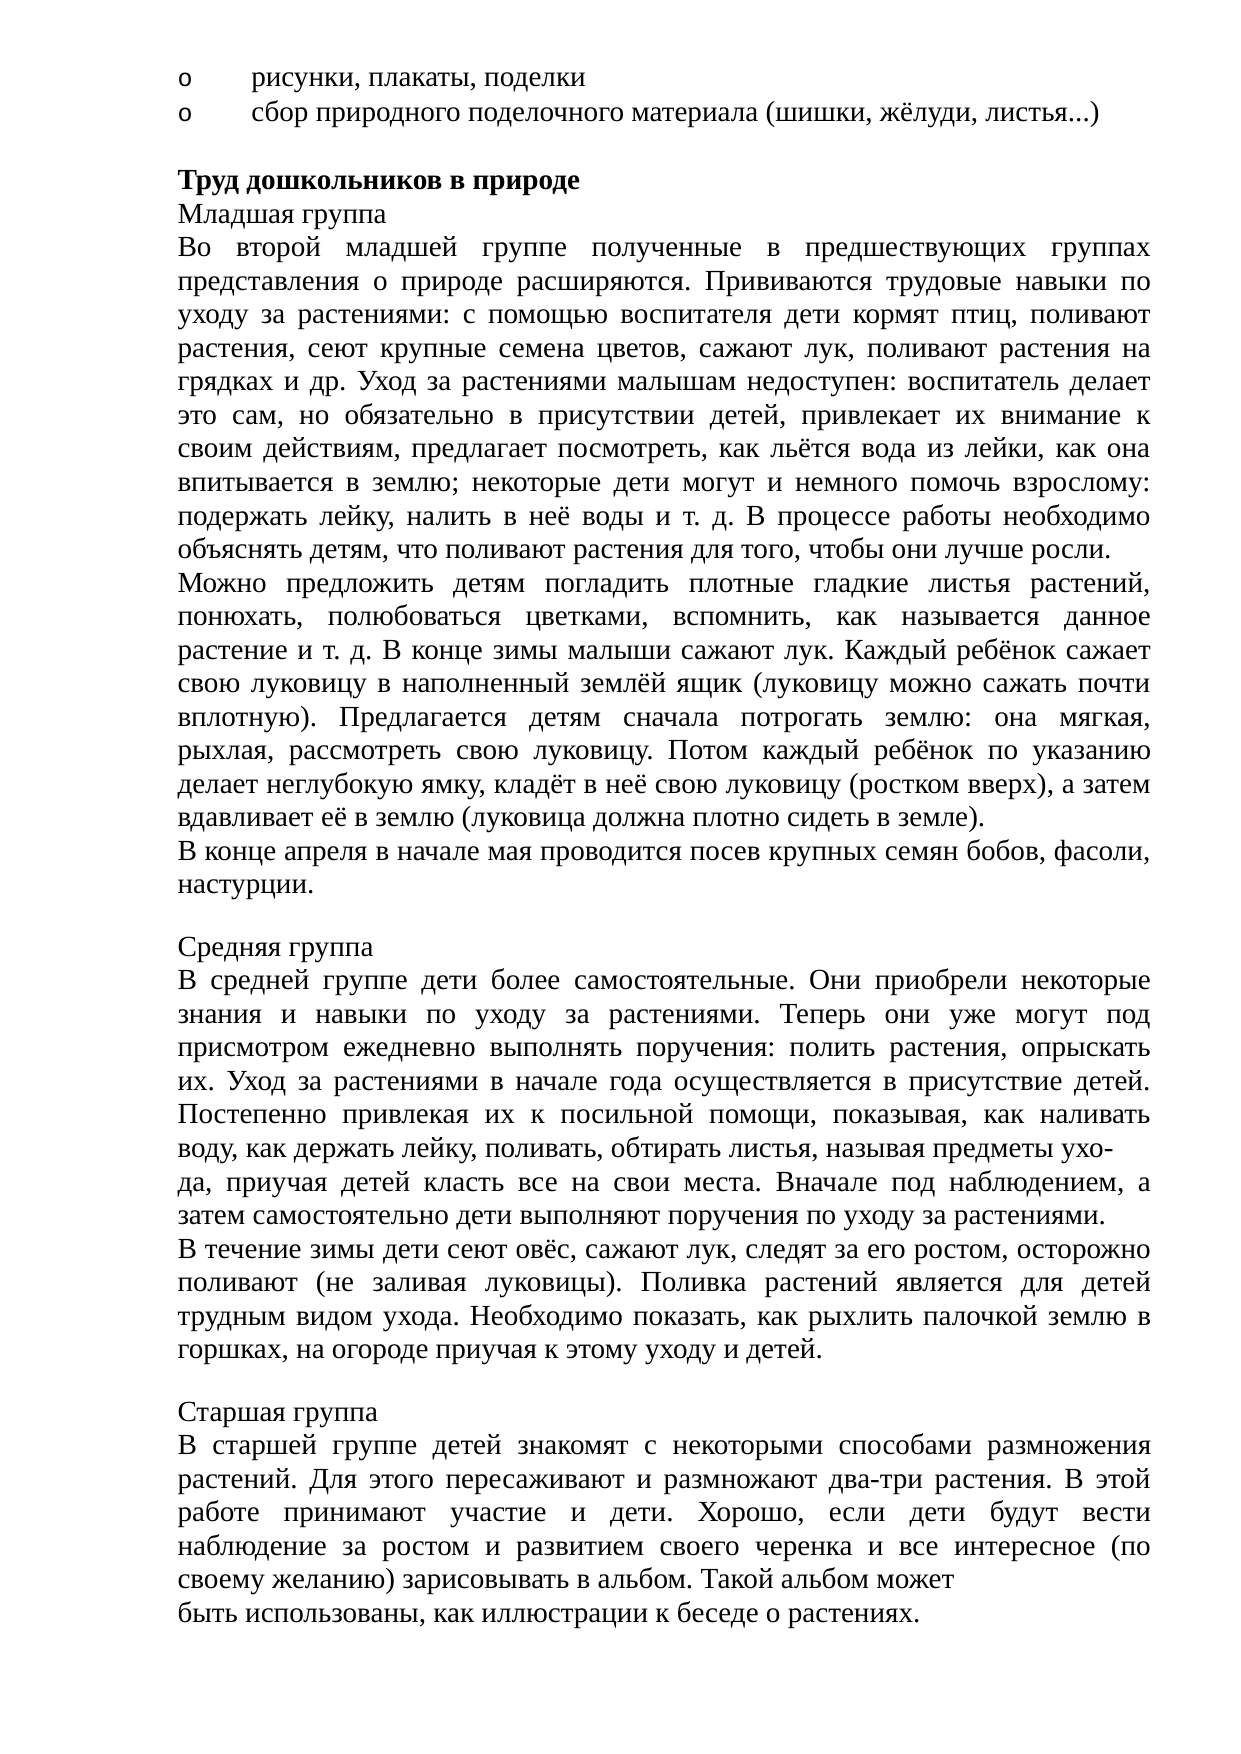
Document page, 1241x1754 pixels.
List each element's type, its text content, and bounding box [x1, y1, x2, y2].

text Младшая группа [177, 196, 1152, 229]
text В средней группе дети более самостоятельные. Они приобрели некоторые знания и навыки по уходу за растениями. Теперь они уже могут под присмотром ежедневно выполнять поручения: полить растения, опрыскать их. Уход за растениями в начале года осуществляется в присутствие детей. Постепенно привлекая их к посильной помощи, показывая, как наливать воду, как держать лейку, поливать, обтирать листья, называя предметы ухо- [177, 962, 1152, 1164]
text да, приучая детей класть все на свои места. Вначале под наблюдением, а затем самостоятельно дети выполняют поручения по уходу за растениями. [177, 1164, 1152, 1231]
text Средняя группа [177, 929, 1152, 962]
list рисунки, плакаты, поделки [177, 59, 1152, 94]
text Можно предложить детям погладить плотные гладкие листья растений, понюхать, полюбоваться цветками, вспомнить, как называется данное растение и т. д. В конце зимы малыши сажают лук. Каждый ребёнок сажает свою луковицу в наполненный землёй ящик (луковицу можно сажать почти вплотную). Предлагается детям сначала потрогать землю: она мягкая, рыхлая, рассмотреть свою луковицу. Потом каждый ребёнок по указанию делает неглубокую ямку, кладёт в неё свою луковицу (ростком вверх), а затем вдавливает её в землю (луковица должна плотно сидеть в земле). [177, 565, 1152, 833]
text В старшей группе детей знакомят с некоторыми способами размножения растений. Для этого пересаживают и размножают два-три растения. В этой работе принимают участие и дети. Хорошо, если дети будут вести наблюдение за ростом и развитием своего черенка и все интересное (по своему желанию) зарисовывать в альбом. Такой альбом может [177, 1427, 1152, 1595]
text Во второй младшей группе полученные в предшествующих группах представления о природе расширяются. Прививаются трудовые навыки по уходу за растениями: с помощью воспитателя дети кормят птиц, поливают растения, сеют крупные семена цветов, сажают лук, поливают растения на грядках и др. Уход за растениями малышам недоступен: воспитатель делает это сам, но обязательно в присутствии детей, привлекает их внимание к своим действиям, предлагает посмотреть, как льётся вода из лейки, как она впитывается в землю; некоторые дети могут и немного помочь взрослому: подержать лейку, налить в неё воды и т. д. В процессе работы необходимо объяснять детям, что поливают растения для того, чтобы они лучше росли. [177, 229, 1152, 565]
list сбор природного поделочного материала (шишки, жёлуди, листья...) [177, 94, 1152, 129]
text В течение зимы дети сеют овёс, сажают лук, следят за его ростом, осторожно поливают (не заливая луковицы). Поливка растений является для детей трудным видом ухода. Необходимо показать, как рыхлить палочкой землю в горшках, на огороде приучая к этому уходу и детей. [177, 1231, 1152, 1365]
text быть использованы, как иллюстрации к беседе о растениях. [177, 1595, 1152, 1628]
text Труд дошкольников в природе [177, 162, 1152, 196]
text В конце апреля в начале мая проводится посев крупных семян бобов, фасоли, настурции. [177, 833, 1152, 900]
text Старшая группа [177, 1394, 1152, 1427]
